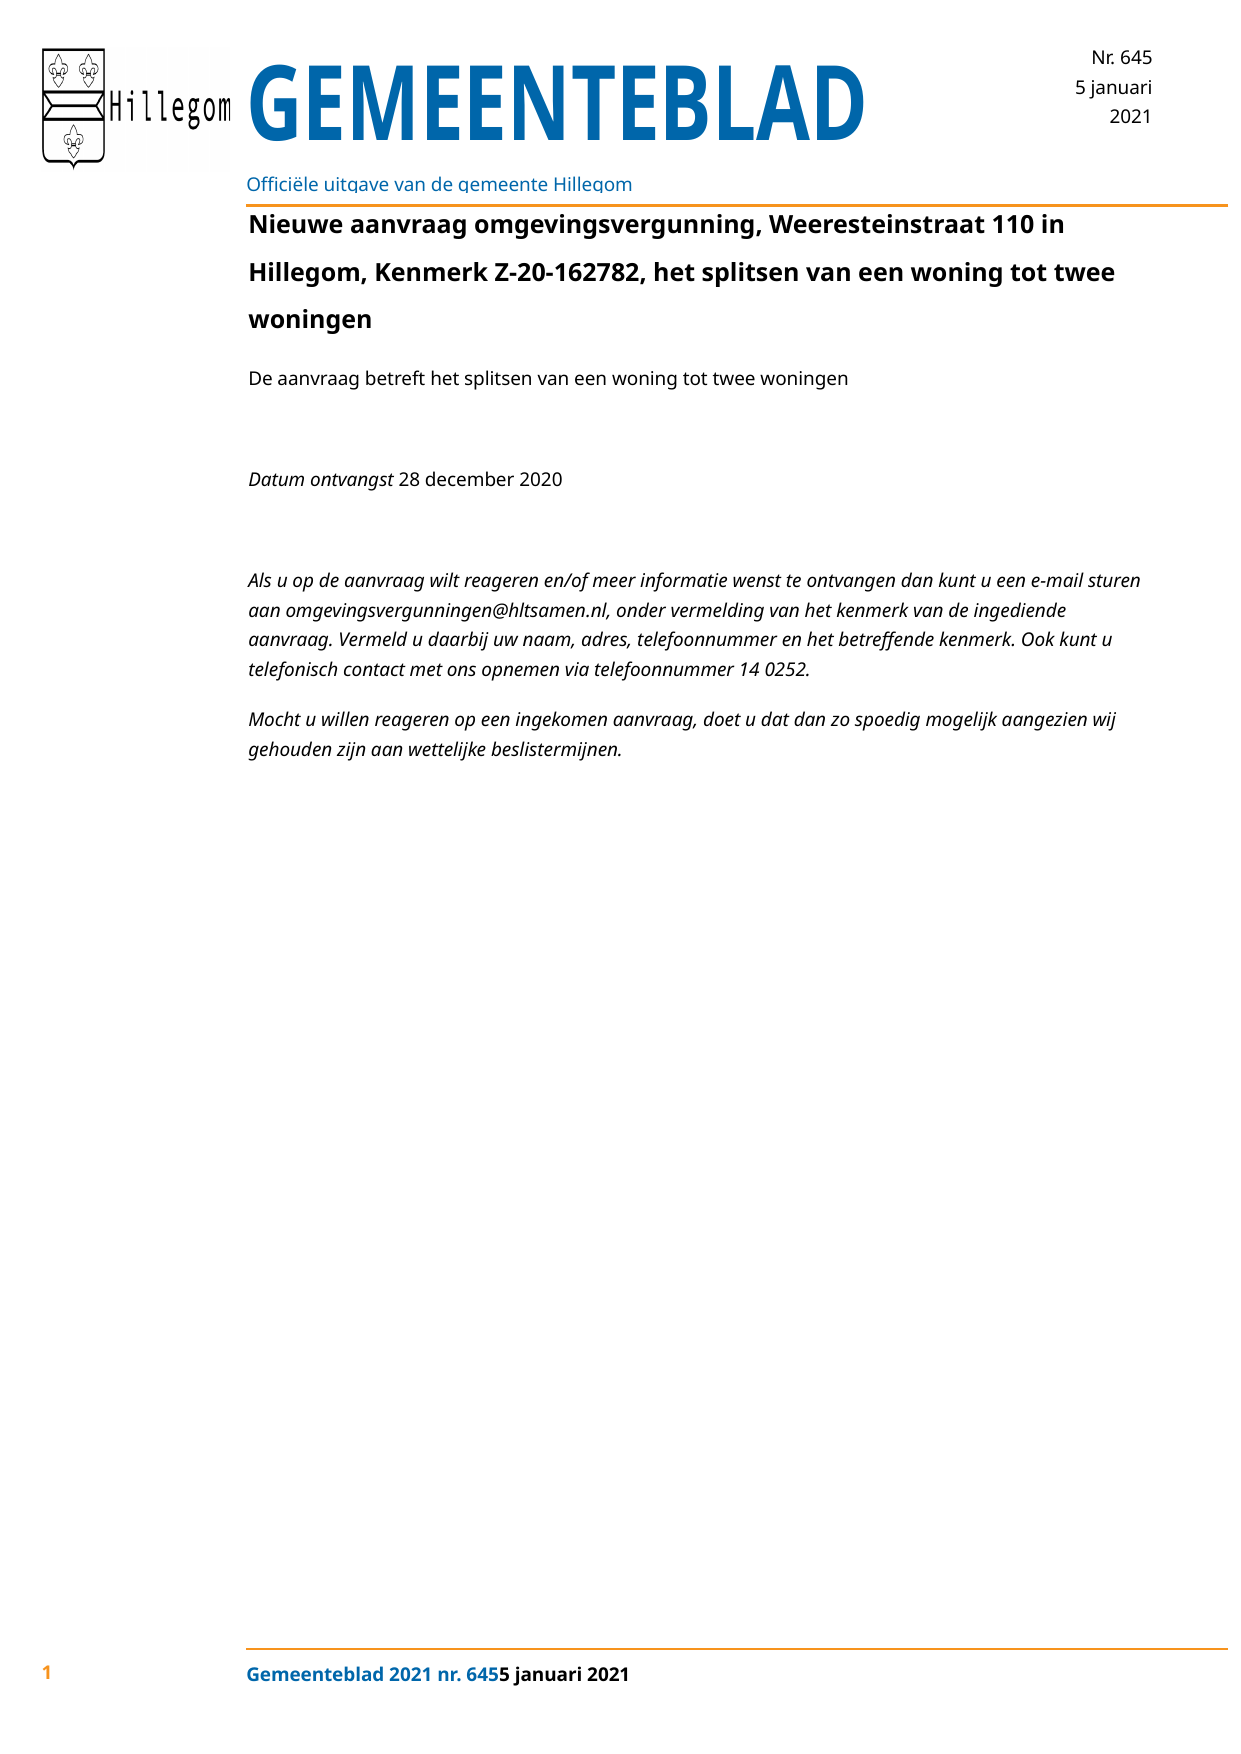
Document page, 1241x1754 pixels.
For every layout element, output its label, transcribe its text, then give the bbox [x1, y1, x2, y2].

text Datum ontvangst 28 december 2020 [248, 466, 1152, 492]
text Mocht u willen reageren op een ingekomen aanvraag, doet u dat dan zo spoedig mogelijk aangezien wij gehouden zijn aan wettelijke beslistermijnen. [248, 706, 1152, 762]
text Als u op de aanvraag wilt reageren en/of meer informatie wenst te ontvangen dan kunt u een e-mail sturen aan omgevingsvergunningen@hltsamen.nl, onder vermelding van het kenmerk van de ingediende aanvraag. Vermeld u daarbij uw naam, adres, telefoonnummer en het betreffende kenmerk. Ook kunt u telefonisch contact met ons opnemen via telefoonnummer 14 0252. [248, 567, 1152, 682]
text De aanvraag betreft het splitsen van een woning tot twee woningen [248, 366, 1152, 391]
text Nieuwe aanvraag omgevingsvergunning, Weeresteinstraat 110 in Hillegom, Kenmerk Z-20-162782, het splitsen van een woning tot twee woningen [248, 207, 1152, 336]
picture [41, 47, 231, 172]
